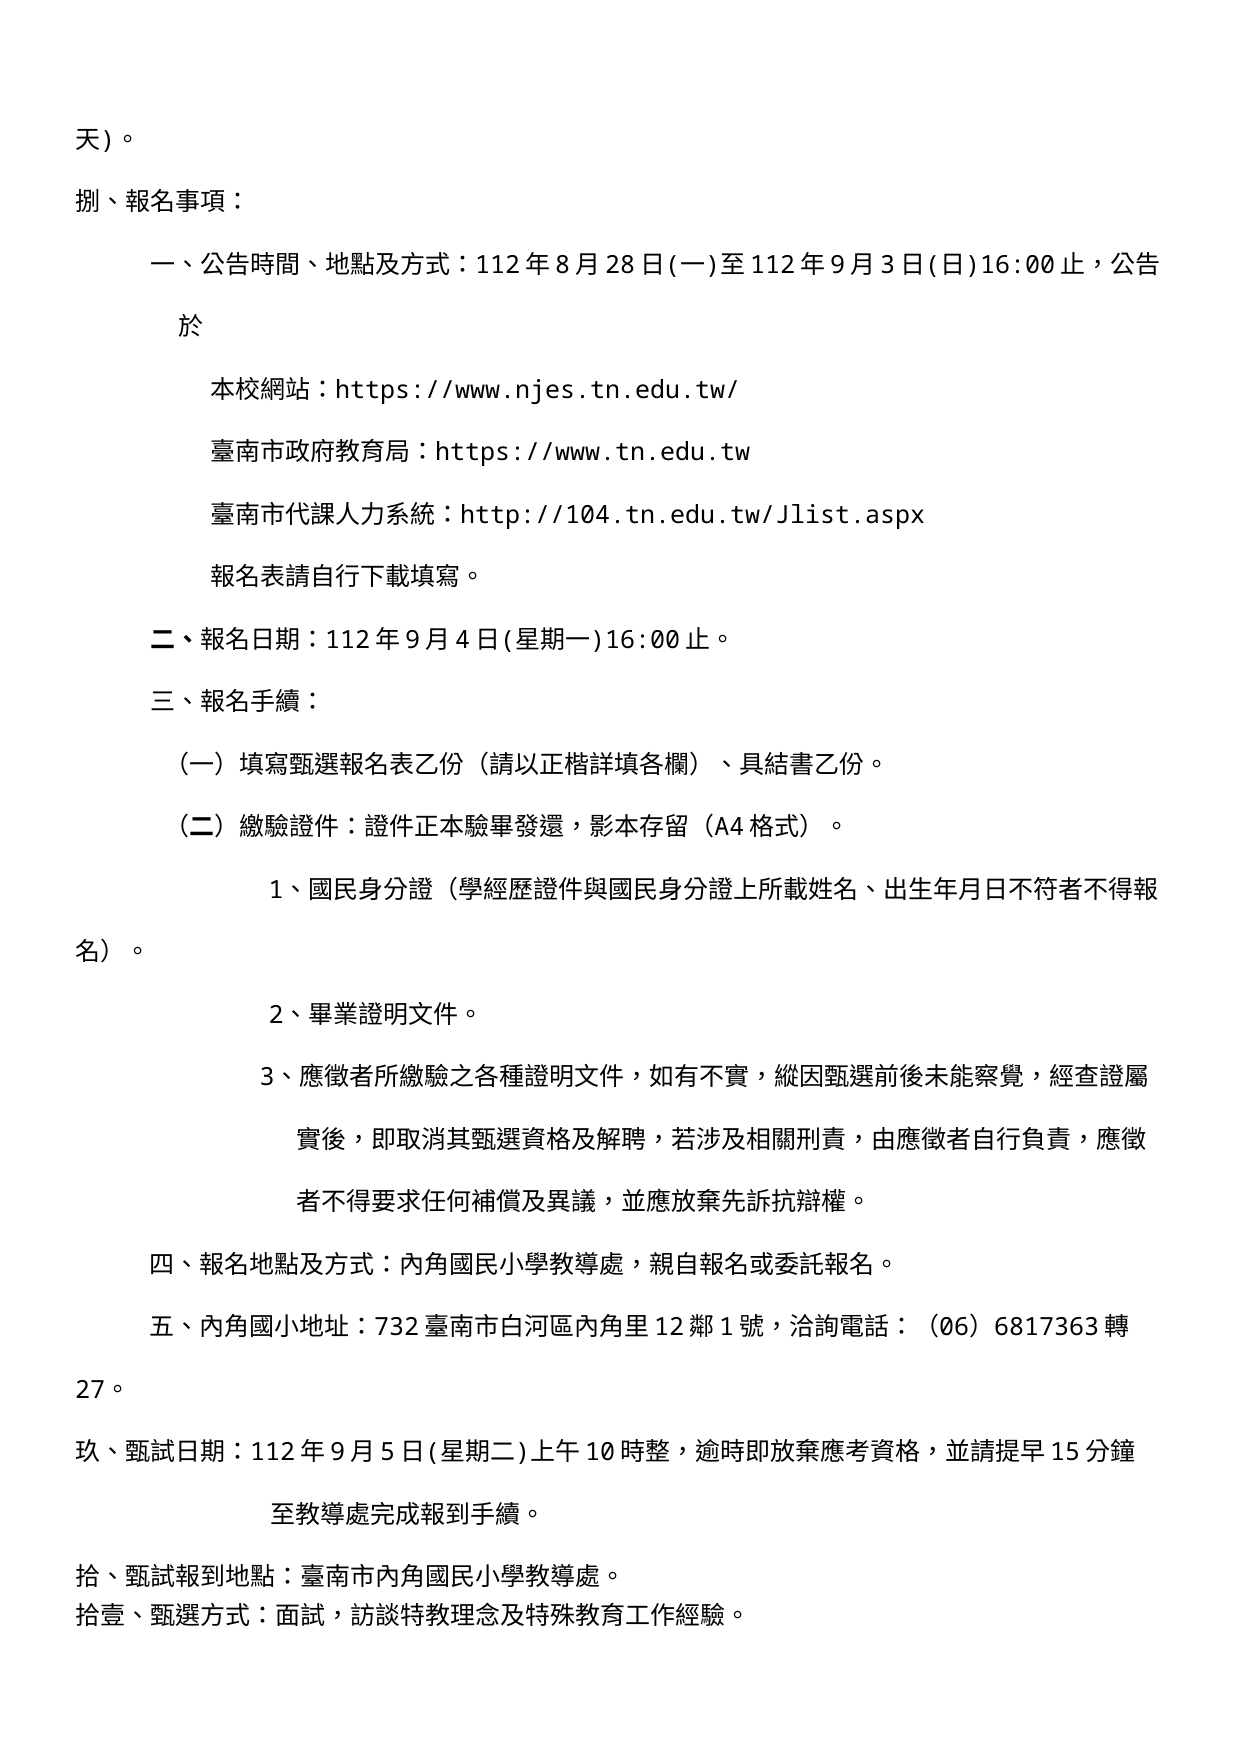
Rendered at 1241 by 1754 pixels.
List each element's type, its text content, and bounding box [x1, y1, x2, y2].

text 四、報名地點及方式：內角國民小學教導處，親自報名或委託報名。 [75, 1221, 1165, 1283]
text 拾、甄試報到地點：臺南市內角國民小學教導處。 [75, 1533, 1165, 1596]
text 一、公告時間、地點及方式：112年8月28日(一)至112年9月3日(日)16:00止，公告於 [75, 221, 1165, 346]
text 至教導處完成報到手續。 [75, 1471, 1165, 1533]
text 1、國民身分證（學經歷證件與國民身分證上所載姓名、出生年月日不符者不得報名）。 [75, 846, 1165, 971]
text 三、報名手續： [75, 658, 1165, 721]
text 天)。 [75, 96, 1165, 158]
text 2、畢業證明文件。 [75, 971, 1165, 1033]
text 玖、甄試日期：112年9月5日(星期二)上午10時整，逾時即放棄應考資格，並請提早15分鐘 [75, 1408, 1165, 1471]
text 五、內角國小地址：732臺南市白河區內角里12鄰1號，洽詢電話：（06）6817363轉27。 [75, 1283, 1165, 1408]
text （二）繳驗證件：證件正本驗畢發還，影本存留（A4格式）。 [164, 783, 1165, 846]
text 3、應徵者所繳驗之各種證明文件，如有不實，縱因甄選前後未能察覺，經查證屬實後，即取消其甄選資格及解聘，若涉及相關刑責，由應徵者自行負責，應徵者不得要求任何補償及異議，並應放棄先訴抗辯權。 [244, 1033, 1165, 1221]
text 捌、報名事項： [75, 158, 1165, 221]
text 本校網站：https://www.njes.tn.edu.tw/ [75, 346, 1165, 408]
text （一）填寫甄選報名表乙份（請以正楷詳填各欄）、具結書乙份。 [164, 721, 1165, 783]
text 拾壹、甄選方式：面試，訪談特教理念及特殊教育工作經驗。 [75, 1596, 1165, 1632]
text 臺南市政府教育局：https://www.tn.edu.tw [75, 408, 1165, 471]
text 二、報名日期：112年9月4日(星期一)16:00止。 [75, 596, 1165, 658]
text 報名表請自行下載填寫。 [75, 533, 1165, 596]
text 臺南市代課人力系統：http://104.tn.edu.tw/Jlist.aspx [75, 471, 1165, 533]
